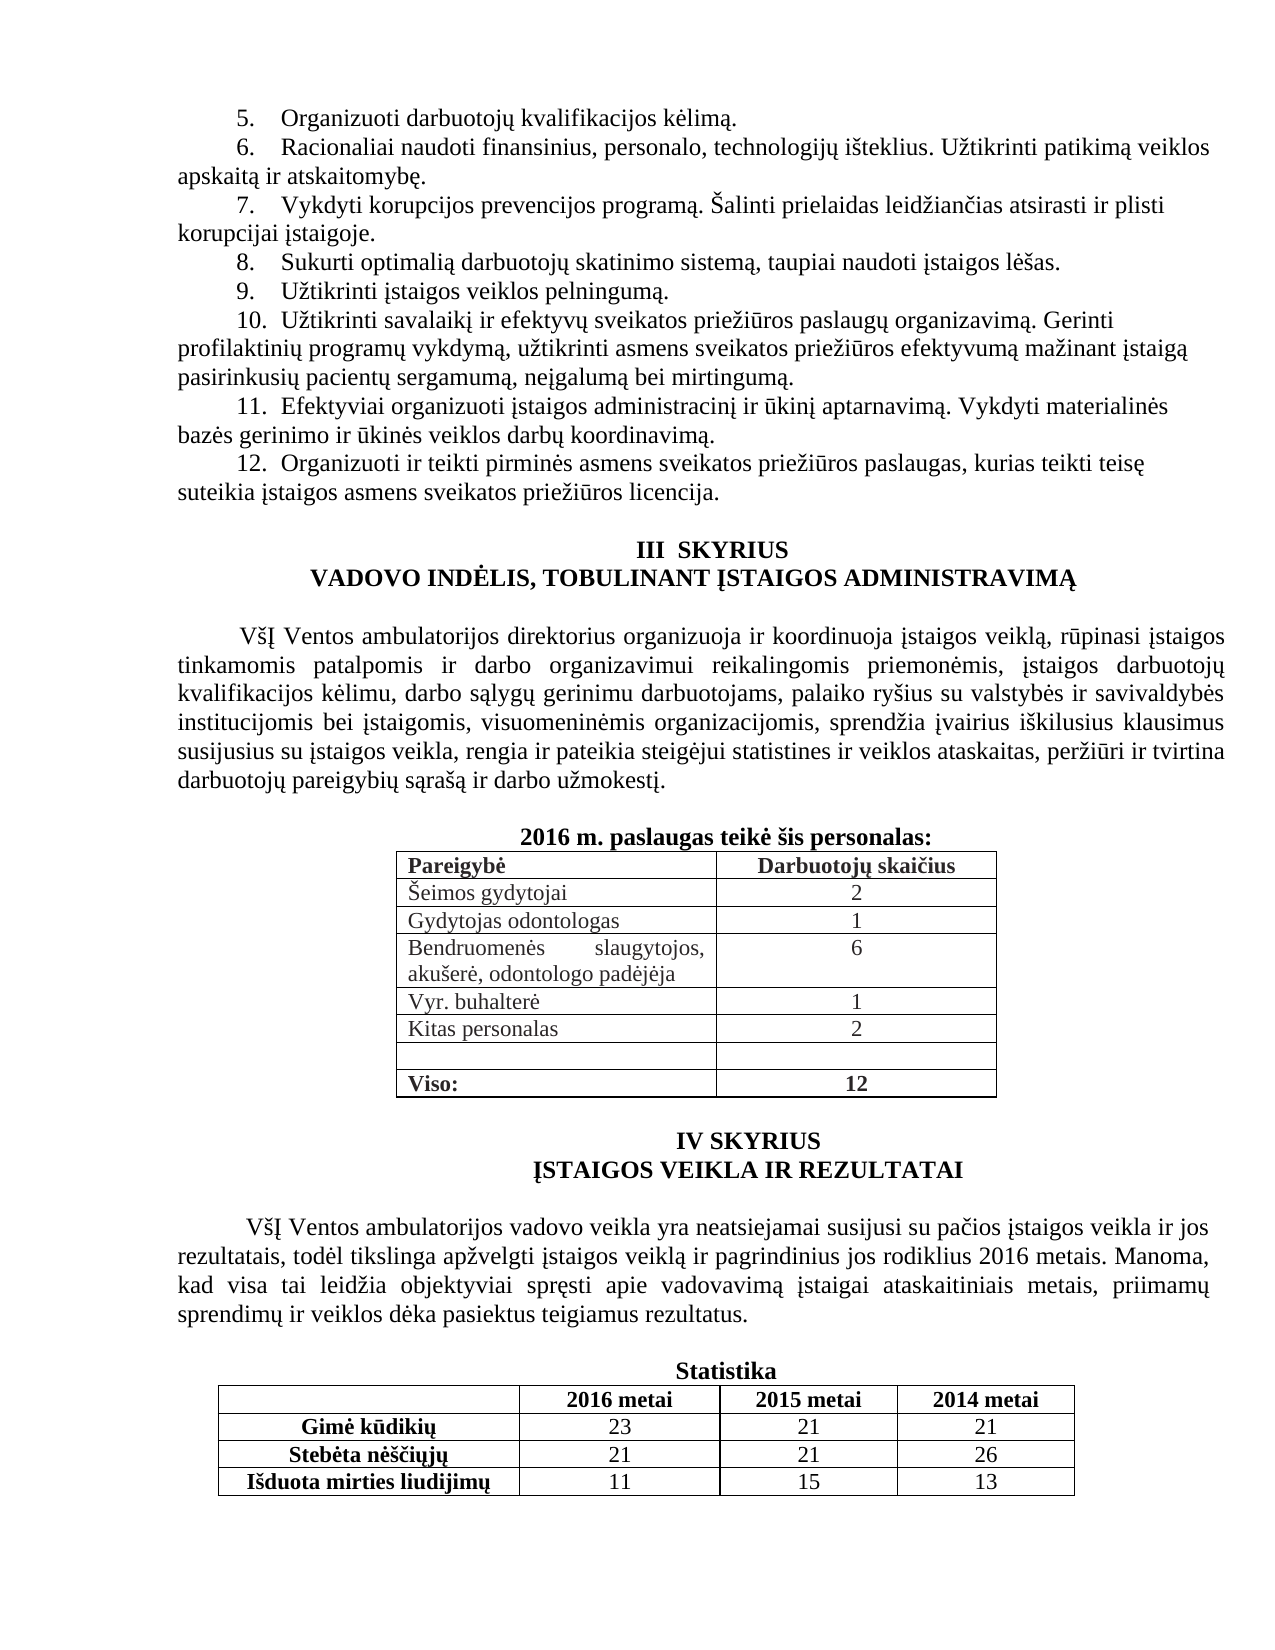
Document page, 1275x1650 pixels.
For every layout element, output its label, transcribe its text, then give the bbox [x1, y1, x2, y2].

table_header [219, 1386, 519, 1412]
table_cell Bendruomenės slaugytojos, akušerė, odontologo padėjėja [397, 934, 716, 987]
table_cell Stebėta nėščiųjų [219, 1441, 519, 1467]
table_cell 1 [717, 988, 996, 1014]
table_cell 13 [898, 1468, 1074, 1494]
table_cell 23 [520, 1414, 719, 1440]
text 10. Užtikrinti savalaikį ir efektyvų sveikatos priežiūros paslaugų organizavimą. Gerinti profilaktinių programų vykdymą, užtikrinti asmens sveikatos priežiūros efektyvumą mažinant įstaigą pasirinkusių pacientų sergamumą, neįgalumą bei mirtingumą. [177, 305, 1211, 391]
table_cell 15 [721, 1468, 897, 1494]
table_header 2015 metai [721, 1386, 897, 1412]
table_cell [717, 1043, 996, 1069]
text 6. Racionaliai naudoti finansinius, personalo, technologijų išteklius. Užtikrinti patikimą veiklos apskaitą ir atskaitomybę. [177, 132, 1211, 190]
table_cell 11 [520, 1468, 719, 1494]
text IV SKYRIUS [222, 1126, 1216, 1155]
table_cell 21 [721, 1414, 897, 1440]
table_cell 21 [721, 1441, 897, 1467]
table_cell Gydytojas odontologas [397, 907, 716, 933]
table_header 2016 metai [520, 1386, 719, 1412]
text 12. Organizuoti ir teikti pirminės asmens sveikatos priežiūros paslaugas, kurias teikti teisę suteikia įstaigos asmens sveikatos priežiūros licencija. [177, 448, 1211, 506]
table_cell Kitas personalas [397, 1015, 716, 1042]
table_header 2014 metai [898, 1386, 1074, 1412]
table_header Pareigybė [397, 852, 716, 878]
table_cell 21 [520, 1441, 719, 1467]
table_cell 1 [717, 907, 996, 933]
table_cell 2 [717, 879, 996, 906]
table_cell 6 [717, 934, 996, 987]
table_cell 26 [898, 1441, 1074, 1467]
table_cell Išduota mirties liudijimų [219, 1468, 519, 1494]
text VADOVO INDĖLIS, TOBULINANT ĮSTAIGOS ADMINISTRAVIMĄ [177, 563, 1216, 592]
text 9. Užtikrinti įstaigos veiklos pelningumą. [177, 276, 1211, 305]
text 2016 m. paslaugas teikė šis personalas: [177, 822, 1216, 851]
text III SKYRIUS [215, 535, 1216, 563]
table_cell Šeimos gydytojai [397, 879, 716, 906]
table_cell 21 [898, 1414, 1074, 1440]
text 11. Efektyviai organizuoti įstaigos administracinį ir ūkinį aptarnavimą. Vykdyti materialinės bazės gerinimo ir ūkinės veiklos darbų koordinavimą. [177, 391, 1211, 448]
table_cell 12 [717, 1070, 996, 1096]
text VšĮ Ventos ambulatorijos vadovo veikla yra neatsiejamai susijusi su pačios įstaigos veikla ir jos rezultatais, todėl tikslinga apžvelgti įstaigos veiklą ir pagrindinius jos rodiklius 2016 metais. Manoma, kad visa tai leidžia objektyviai spręsti apie vadovavimą įstaigai ataskaitiniais metais, priimamų sprendimų ir veiklos dėka pasiektus teigiamus rezultatus. [177, 1212, 1211, 1327]
table_cell Gimė kūdikių [219, 1414, 519, 1440]
text ĮSTAIGOS VEIKLA IR REZULTATAI [222, 1155, 1216, 1184]
text VšĮ Ventos ambulatorijos direktorius organizuoja ir koordinuoja įstaigos veiklą, rūpinasi įstaigos tinkamomis patalpomis ir darbo organizavimui reikalingomis priemonėmis, įstaigos darbuotojų kvalifikacijos kėlimu, darbo sąlygų gerinimu darbuotojams, palaiko ryšius su valstybės ir savivaldybės institucijomis bei įstaigomis, visuomeninėmis organizacijomis, sprendžia įvairius iškilusius klausimus susijusius su įstaigos veikla, rengia ir pateikia steigėjui statistines ir veiklos ataskaitas, peržiūri ir tvirtina darbuotojų pareigybių sąrašą ir darbo užmokestį. [177, 621, 1226, 793]
table_cell 2 [717, 1015, 996, 1042]
text 7. Vykdyti korupcijos prevencijos programą. Šalinti prielaidas leidžiančias atsirasti ir plisti korupcijai įstaigoje. [177, 190, 1211, 247]
text Statistika [177, 1356, 1216, 1385]
table_header Darbuotojų skaičius [717, 852, 996, 878]
text 5. Organizuoti darbuotojų kvalifikacijos kėlimą. [177, 103, 1256, 132]
text 8. Sukurti optimalią darbuotojų skatinimo sistemą, taupiai naudoti įstaigos lėšas. [177, 247, 1211, 276]
table_cell Viso: [397, 1070, 716, 1096]
table_cell [397, 1043, 716, 1069]
table_cell Vyr. buhalterė [397, 988, 716, 1014]
